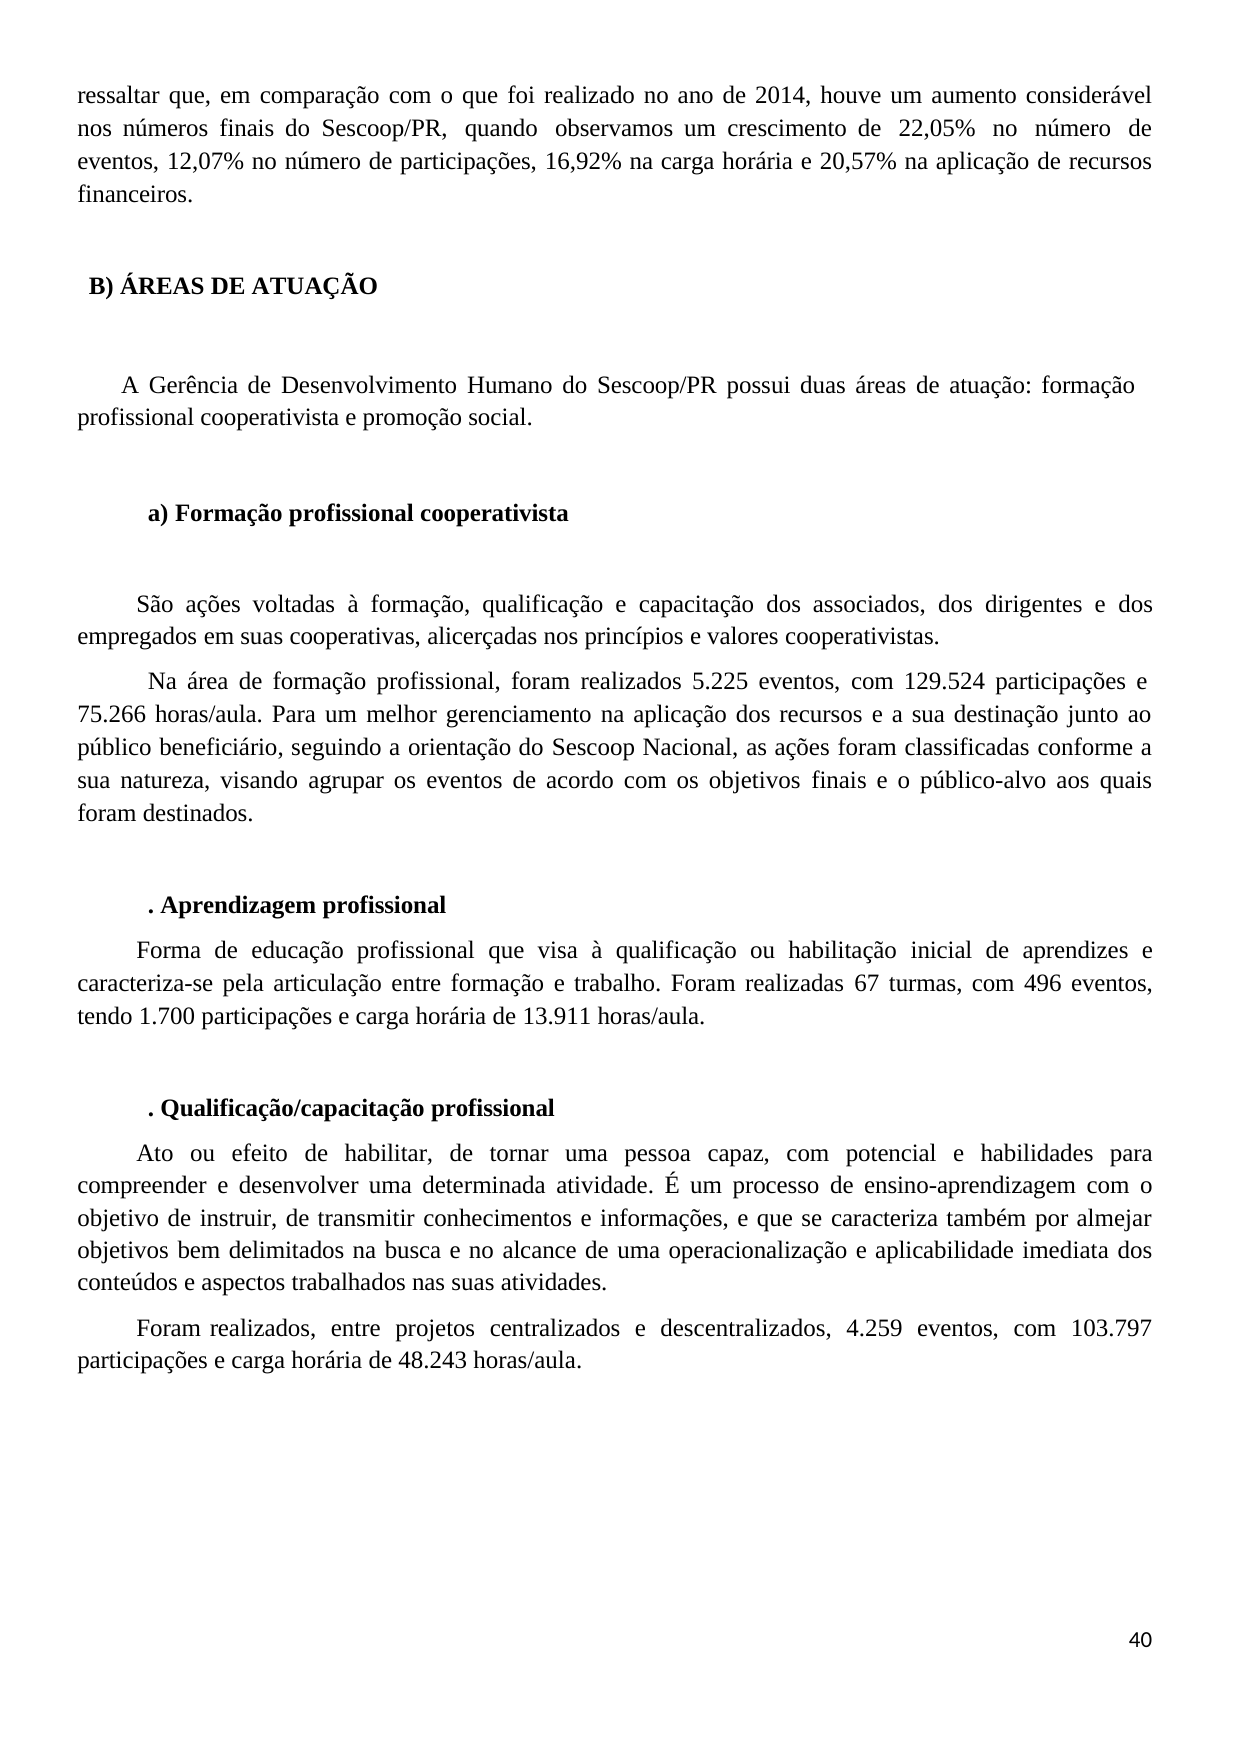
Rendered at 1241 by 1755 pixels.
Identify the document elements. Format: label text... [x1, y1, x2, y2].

text A Gerência de Desenvolvimento Humano do Sescoop/PR possui duas áreas de atuação: formação profissional cooperativista e promoção social. [77, 370, 1163, 431]
list Formação profissional cooperativista [148, 498, 1163, 527]
text ressaltar que, em comparação com o que foi realizado no ano de 2014, houve um aumento considerável nos números finais do Sescoop/PR, quando observamos um crescimento de 22,05% no número de eventos, 12,07% no número de participações, 16,92% na carga horária e 20,57% na aplicação de recursos financeiros. [77, 80, 1152, 208]
text Foram realizados, entre projetos centralizados e descentralizados, 4.259 eventos, com 103.797 participações e carga horária de 48.243 horas/aula. [77, 1313, 1152, 1374]
text Na área de formação profissional, foram realizados 5.225 eventos, com 129.524 participações e [148, 666, 1163, 695]
text São ações voltadas à formação, qualificação e capacitação dos associados, dos dirigentes e dos empregados em suas cooperativas, alicerçadas nos princípios e valores cooperativistas. [77, 589, 1153, 650]
text 75.266 horas/aula. Para um melhor gerenciamento na aplicação dos recursos e a sua destinação junto ao público beneficiário, seguindo a orientação do Sescoop Nacional, as ações foram classificadas conforme a sua natureza, visando agrupar os eventos de acordo com os objetivos finais e o público-alvo aos quais foram destinados. [77, 699, 1152, 827]
text Ato ou efeito de habilitar, de tornar uma pessoa capaz, com potencial e habilidades para compreender e desenvolver uma determinada atividade. É um processo de ensino-aprendizagem com o objetivo de instruir, de transmitir conhecimentos e informações, e que se caracteriza também por almejar objetivos bem delimitados na busca e no alcance de uma operacionalização e aplicabilidade imediata dos conteúdos e aspectos trabalhados nas suas atividades. [77, 1138, 1152, 1296]
list ÁREAS DE ATUAÇÃO [89, 271, 1163, 300]
text Forma de educação profissional que visa à qualificação ou habilitação inicial de aprendizes e caracteriza-se pela articulação entre formação e trabalho. Foram realizadas 67 turmas, com 496 eventos, tendo 1.700 participações e carga horária de 13.911 horas/aula. [77, 935, 1153, 1030]
text . Aprendizagem profissional [148, 890, 1163, 919]
text . Qualificação/capacitação profissional [148, 1093, 1163, 1121]
